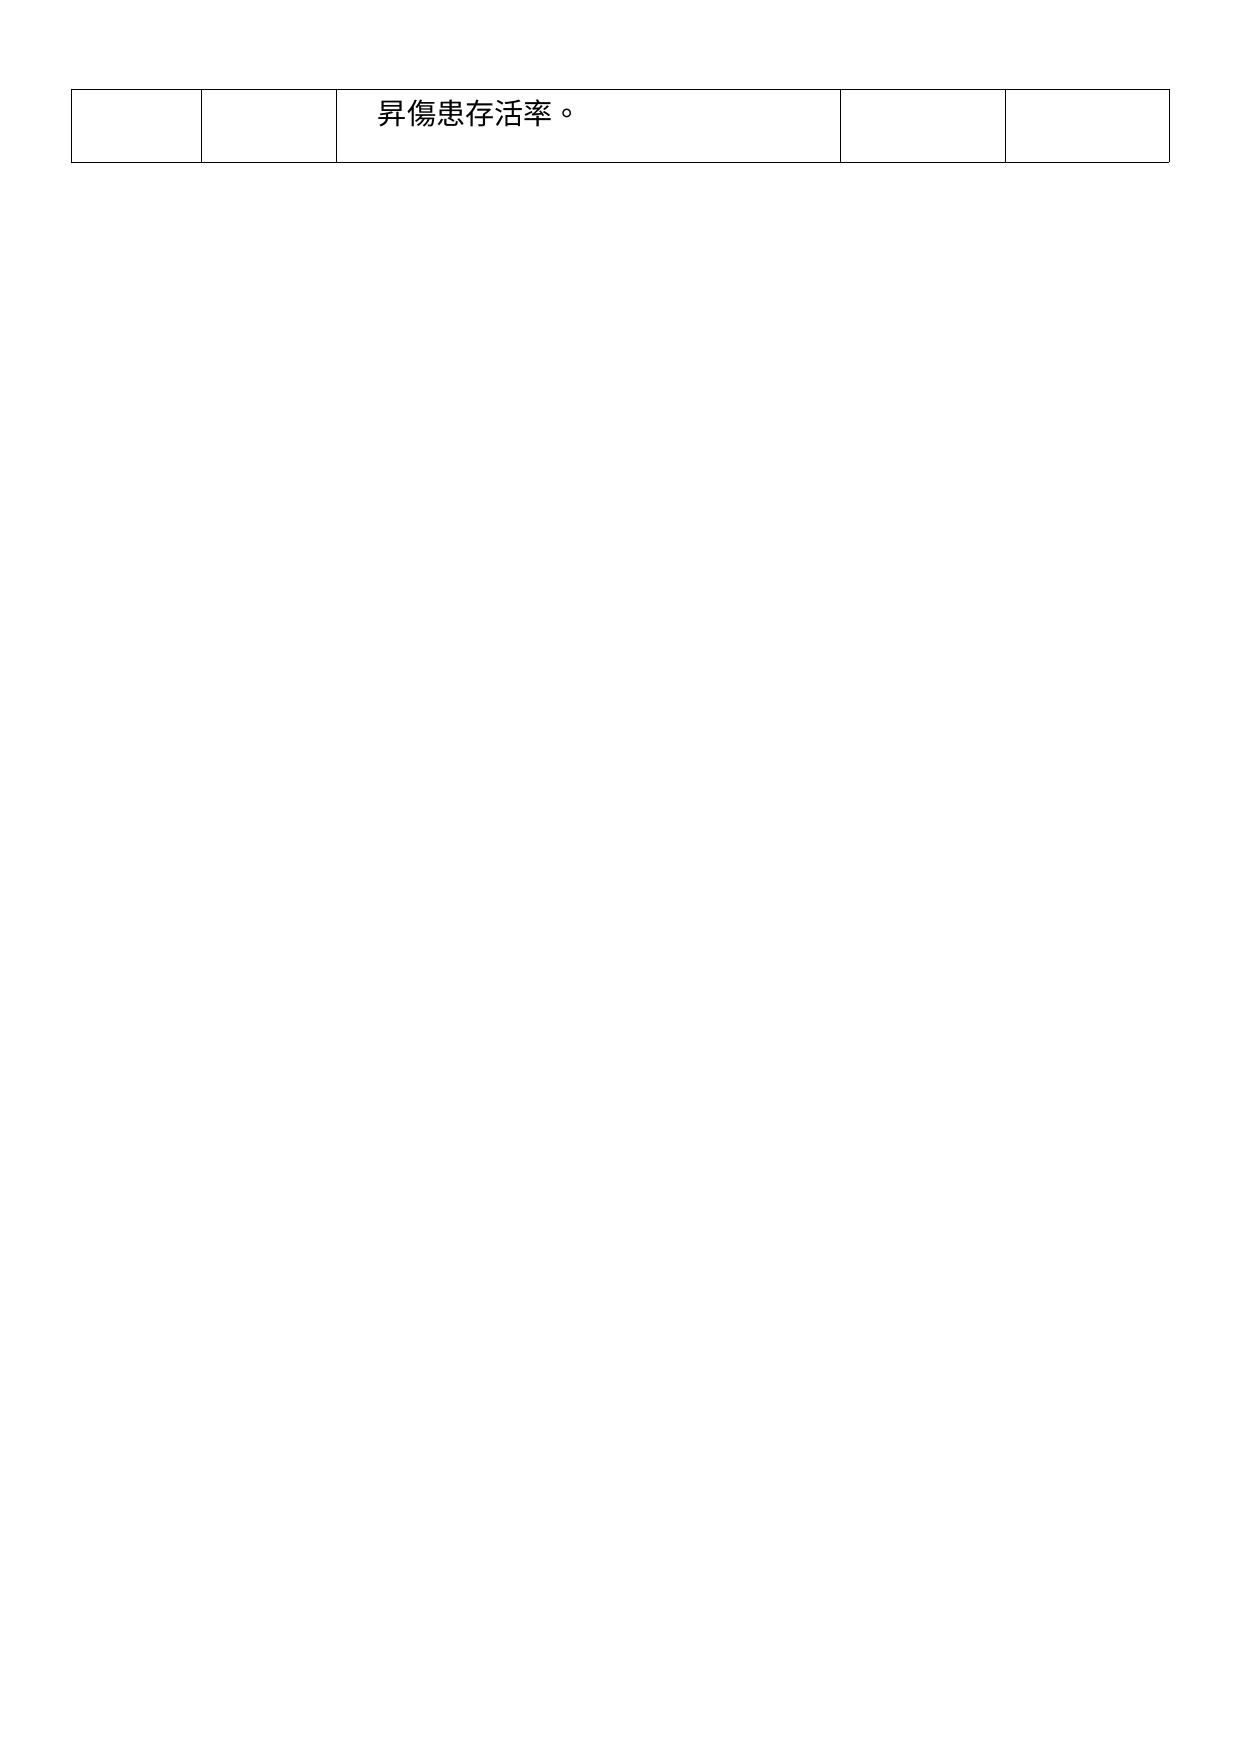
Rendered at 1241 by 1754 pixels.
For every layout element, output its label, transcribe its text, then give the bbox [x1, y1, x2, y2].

table_cell [1006, 90, 1169, 162]
table_cell [72, 90, 201, 162]
table_cell [202, 90, 336, 162]
table_cell [841, 90, 1005, 162]
table_cell 昇傷患存活率。 [337, 90, 840, 162]
